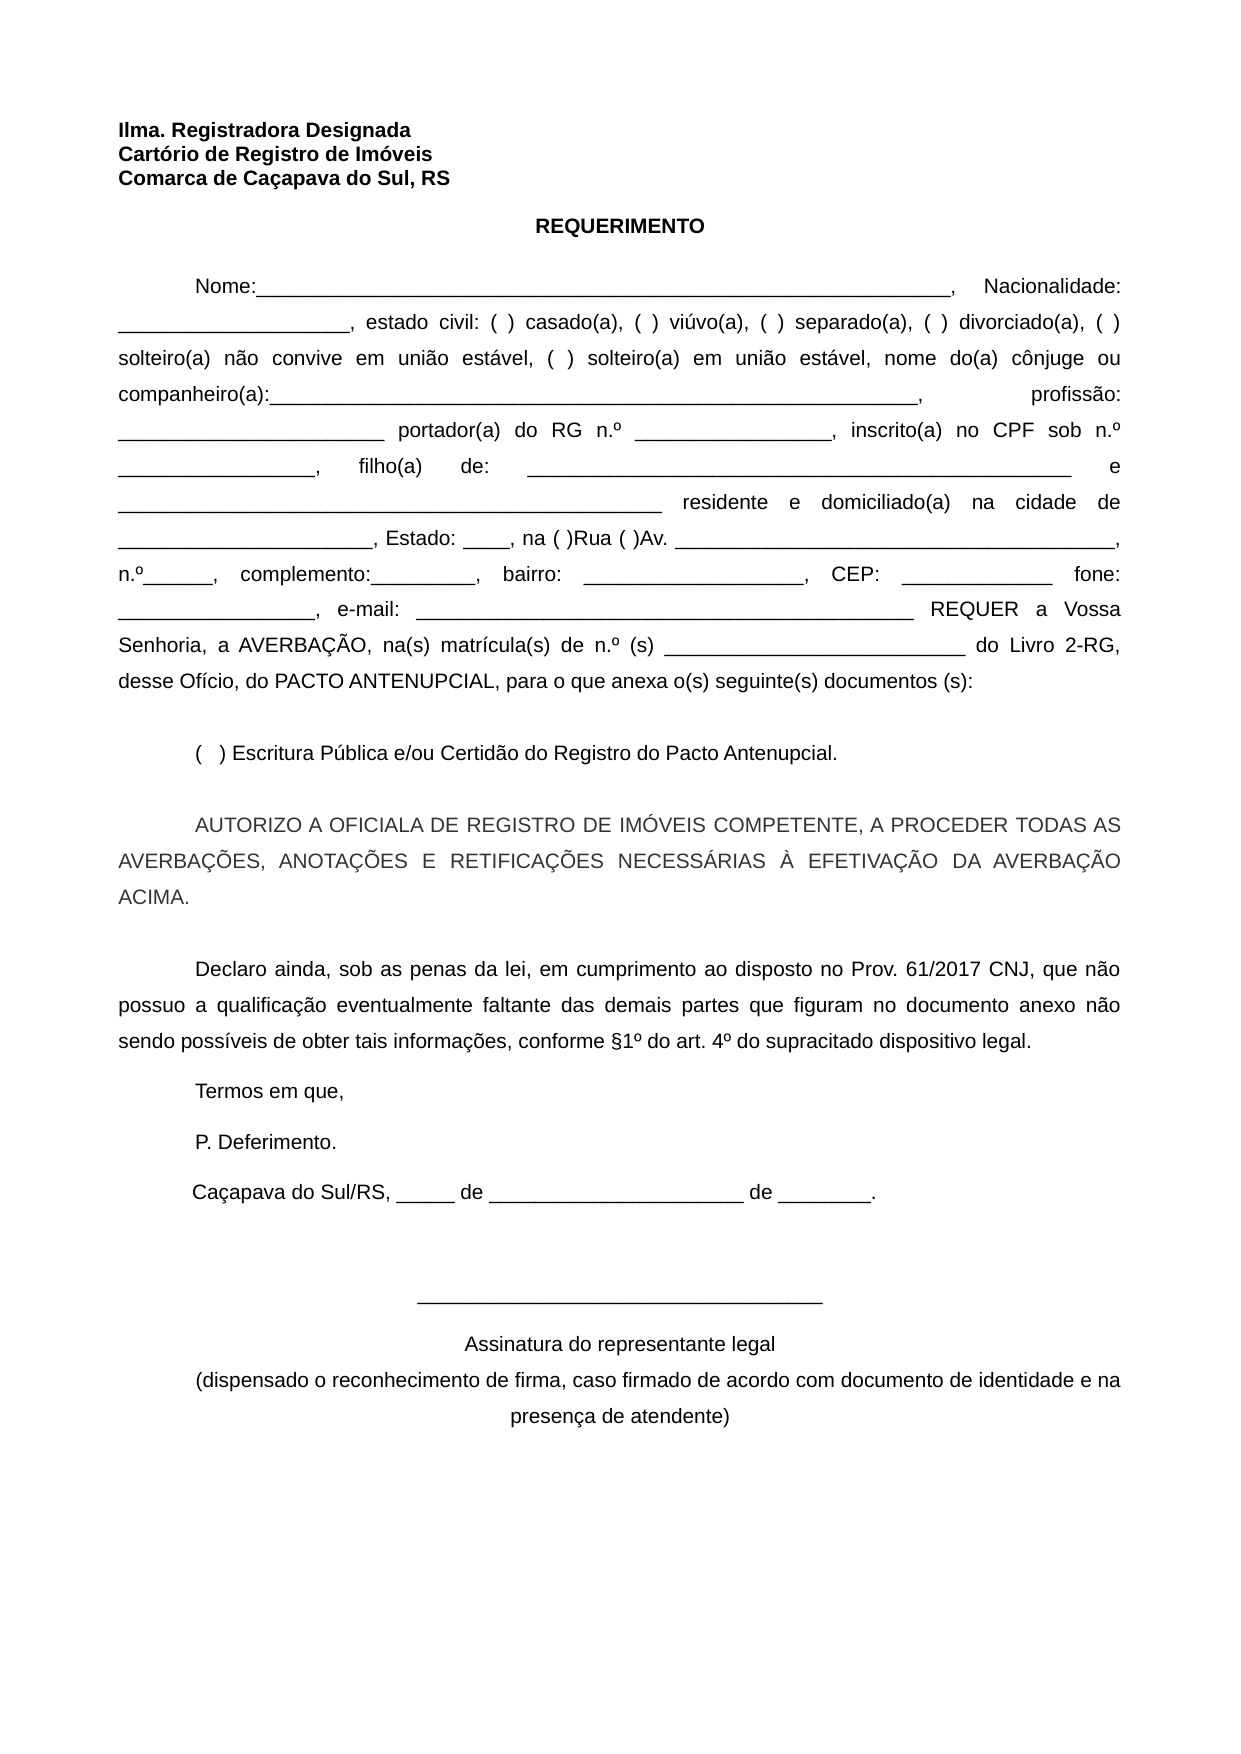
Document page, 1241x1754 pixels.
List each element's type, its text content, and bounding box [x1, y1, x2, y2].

text Termos em que, [118, 1079, 1122, 1103]
text Nome:____________________________________________________________, Nacionalidade: ____________________, estado civil: ( ) casado(a), ( ) viúvo(a), ( ) separado(a), ( ) divorciado(a), ( ) solteiro(a) não convive em união estável, ( ) solteiro(a) em união estável, nome do(a) cônjuge ou companheiro(a):________________________________________________________, profissão: _______________________ portador(a) do RG n.º _________________, inscrito(a) no CPF sob n.º _________________, filho(a) de: _______________________________________________ e _______________________________________________ residente e domiciliado(a) na cidade de ______________________, Estado: ____, na ( )Rua ( )Av. ______________________________________, n.º______, complemento:_________, bairro: ___________________, CEP: _____________ fone: _________________, e-mail: ___________________________________________ REQUER a Vossa Senhoria, a AVERBAÇÃO, na(s) matrícula(s) de n.º (s) __________________________ do Livro 2-RG, desse Ofício, do PACTO ANTENUPCIAL, para o que anexa o(s) seguinte(s) documentos (s): [118, 274, 1122, 693]
text Declaro ainda, sob as penas da lei, em cumprimento ao disposto no Prov. 61/2017 CNJ, que não possuo a qualificação eventualmente faltante das demais partes que figuram no documento anexo não sendo possíveis de obter tais informações, conforme §1º do art. 4º do supracitado dispositivo legal. [118, 957, 1122, 1053]
text (dispensado o reconhecimento de firma, caso firmado de acordo com documento de identidade e na presença de atendente) [118, 1368, 1122, 1428]
text ( ) Escritura Pública e/ou Certidão do Registro do Pacto Antenupcial. [118, 741, 1122, 765]
text ___________________________________ [118, 1281, 1122, 1305]
text Ilma. Registradora Designada [118, 118, 1122, 142]
subtitle Comarca de Caçapava do Sul, RS [118, 166, 1122, 190]
text Cartório de Registro de Imóveis [118, 142, 1122, 166]
text P. Deferimento. [118, 1130, 1122, 1154]
text Assinatura do representante legal [118, 1332, 1122, 1356]
text Caçapava do Sul/RS, _____ de ______________________ de ________. [118, 1180, 1122, 1204]
subtitle REQUERIMENTO [118, 214, 1122, 238]
text AUTORIZO A OFICIALA DE REGISTRO DE IMÓVEIS COMPETENTE, A PROCEDER TODAS AS AVERBAÇÕES, ANOTAÇÕES E RETIFICAÇÕES NECESSÁRIAS À EFETIVAÇÃO DA AVERBAÇÃO ACIMA. [118, 813, 1122, 909]
